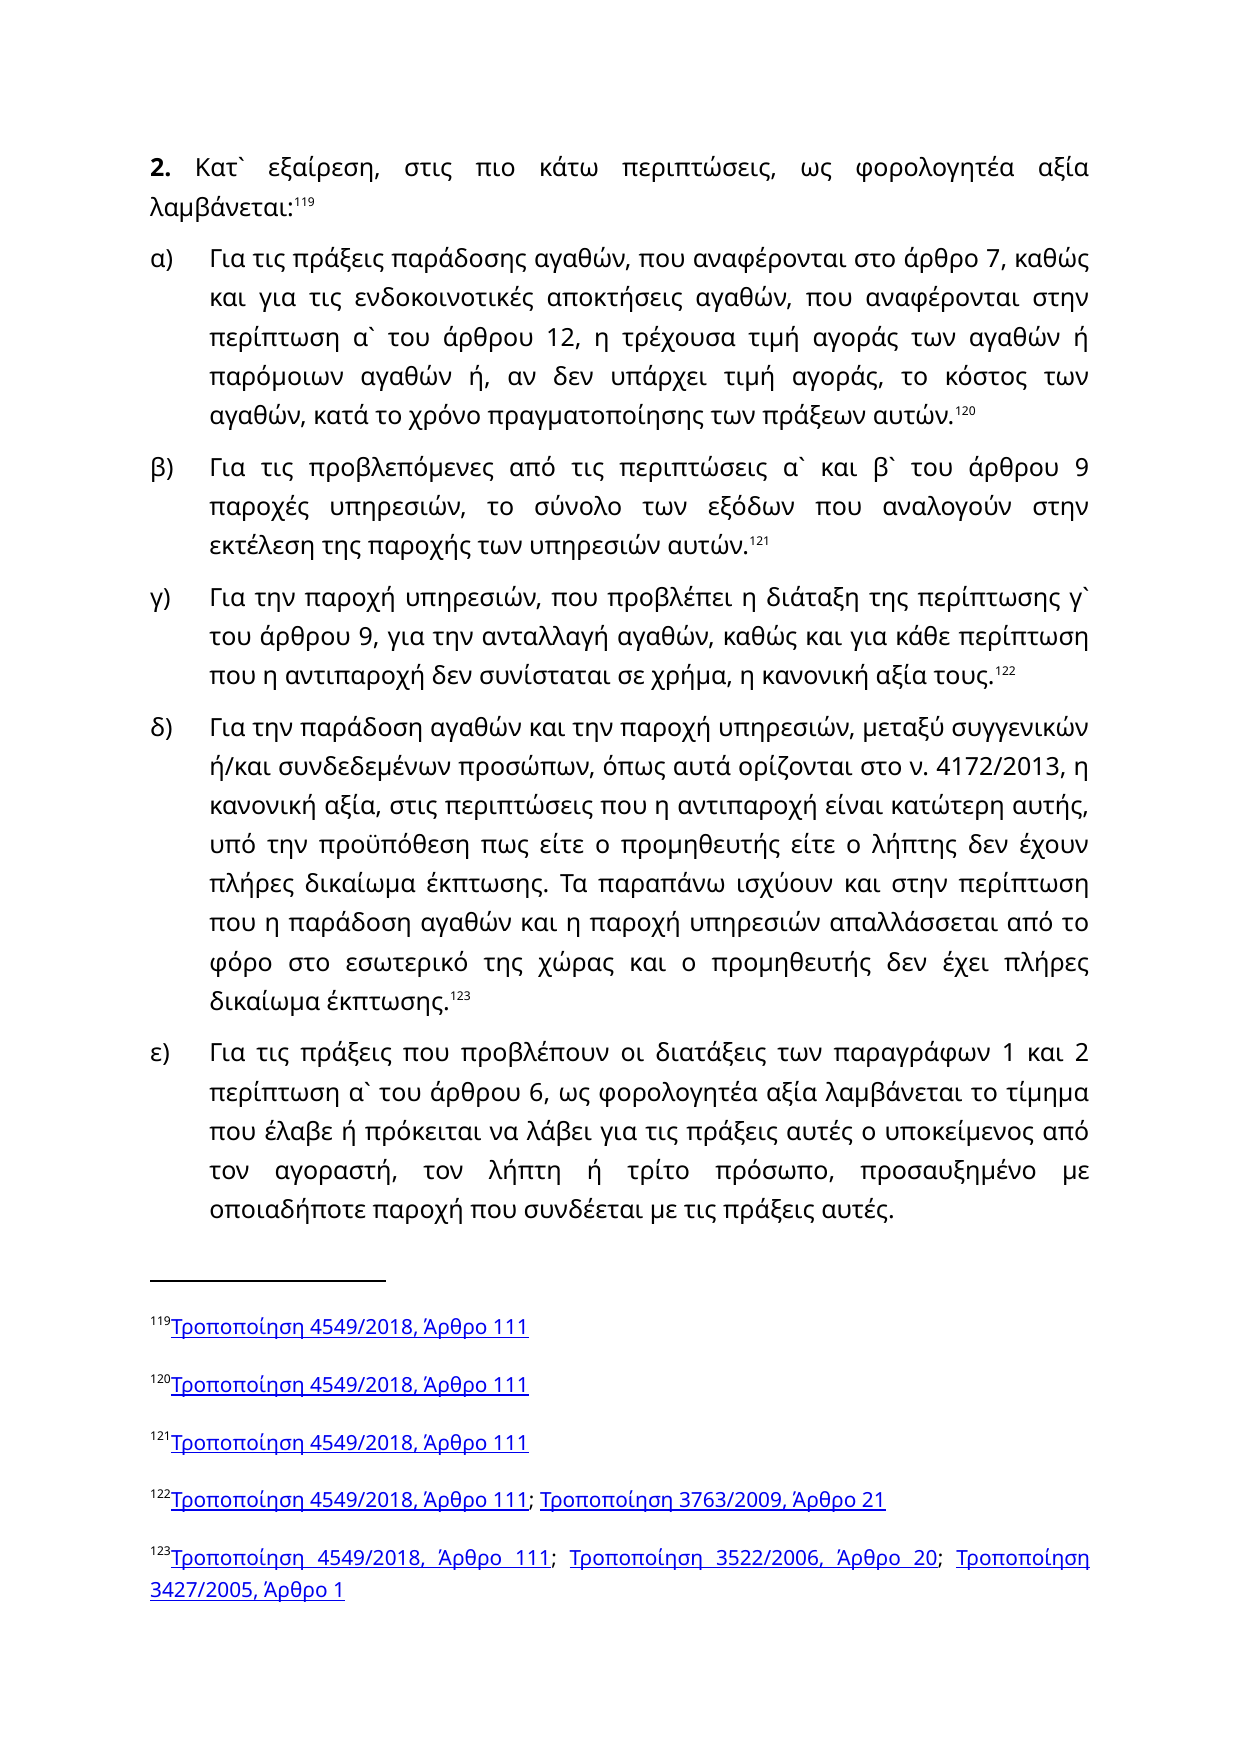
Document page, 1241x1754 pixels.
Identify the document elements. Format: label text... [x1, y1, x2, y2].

list α) Για τις πράξεις παράδοσης αγαθών, που αναφέρονται στο άρθρο 7, καθώς και για τις ενδοκοινοτικές αποκτήσεις αγαθών, που αναφέρονται στην περίπτωση α` του άρθρου 12, η τρέχουσα τιμή αγοράς των αγαθών ή παρόμοιων αγαθών ή, αν δεν υπάρχει τιμή αγοράς, το κόστος των αγαθών, κατά το χρόνο πραγματοποίησης των πράξεων αυτών. [150, 241, 1090, 432]
text Τροποποίηση 4549/2018, Άρθρο 111 [150, 1428, 1090, 1456]
text Τροποποίηση 4549/2018, Άρθρο 111 [150, 1312, 1090, 1341]
text Τροποποίηση 4549/2018, Άρθρο 111; Τροποποίηση 3763/2009, Άρθρο 21 [150, 1485, 1090, 1514]
list γ) Για την παροχή υπηρεσιών, που προβλέπει η διάταξη της περίπτωσης γ` του άρθρου 9, για την ανταλλαγή αγαθών, καθώς και για κάθε περίπτωση που η αντιπαροχή δεν συνίσταται σε χρήμα, η κανονική αξία τους. [150, 579, 1090, 692]
list ε) Για τις πράξεις που προβλέπουν οι διατάξεις των παραγράφων 1 και 2 περίπτωση α` του άρθρου 6, ως φορολογητέα αξία λαμβάνεται το τίμημα που έλαβε ή πρόκειται να λάβει για τις πράξεις αυτές ο υποκείμενος από τον αγοραστή, τον λήπτη ή τρίτο πρόσωπο, προσαυξημένο με οποιαδήποτε παροχή που συνδέεται με τις πράξεις αυτές. [150, 1035, 1090, 1226]
text 2. Κατ` εξαίρεση, στις πιο κάτω περιπτώσεις, ως φορολογητέα αξία λαμβάνεται: [150, 150, 1090, 223]
list β) Για τις προβλεπόμενες από τις περιπτώσεις α` και β` του άρθρου 9 παροχές υπηρεσιών, το σύνολο των εξόδων που αναλογούν στην εκτέλεση της παροχής των υπηρεσιών αυτών. [150, 449, 1090, 562]
list δ) Για την παράδοση αγαθών και την παροχή υπηρεσιών, μεταξύ συγγενικών ή/και συνδεδεμένων προσώπων, όπως αυτά ορίζονται στο ν. 4172/2013, η κανονική αξία, στις περιπτώσεις που η αντιπαροχή είναι κατώτερη αυτής, υπό την προϋπόθεση πως είτε ο προμηθευτής είτε ο λήπτης δεν έχουν πλήρες δικαίωμα έκπτωσης. Τα παραπάνω ισχύουν και στην περίπτωση που η παράδοση αγαθών και η παροχή υπηρεσιών απαλλάσσεται από το φόρο στο εσωτερικό της χώρας και ο προμηθευτής δεν έχει πλήρες δικαίωμα έκπτωσης. [150, 709, 1090, 1017]
text Τροποποίηση 4549/2018, Άρθρο 111; Τροποποίηση 3522/2006, Άρθρο 20; Τροποποίηση 3427/2005, Άρθρο 1 [150, 1543, 1090, 1604]
text Τροποποίηση 4549/2018, Άρθρο 111 [150, 1370, 1090, 1398]
